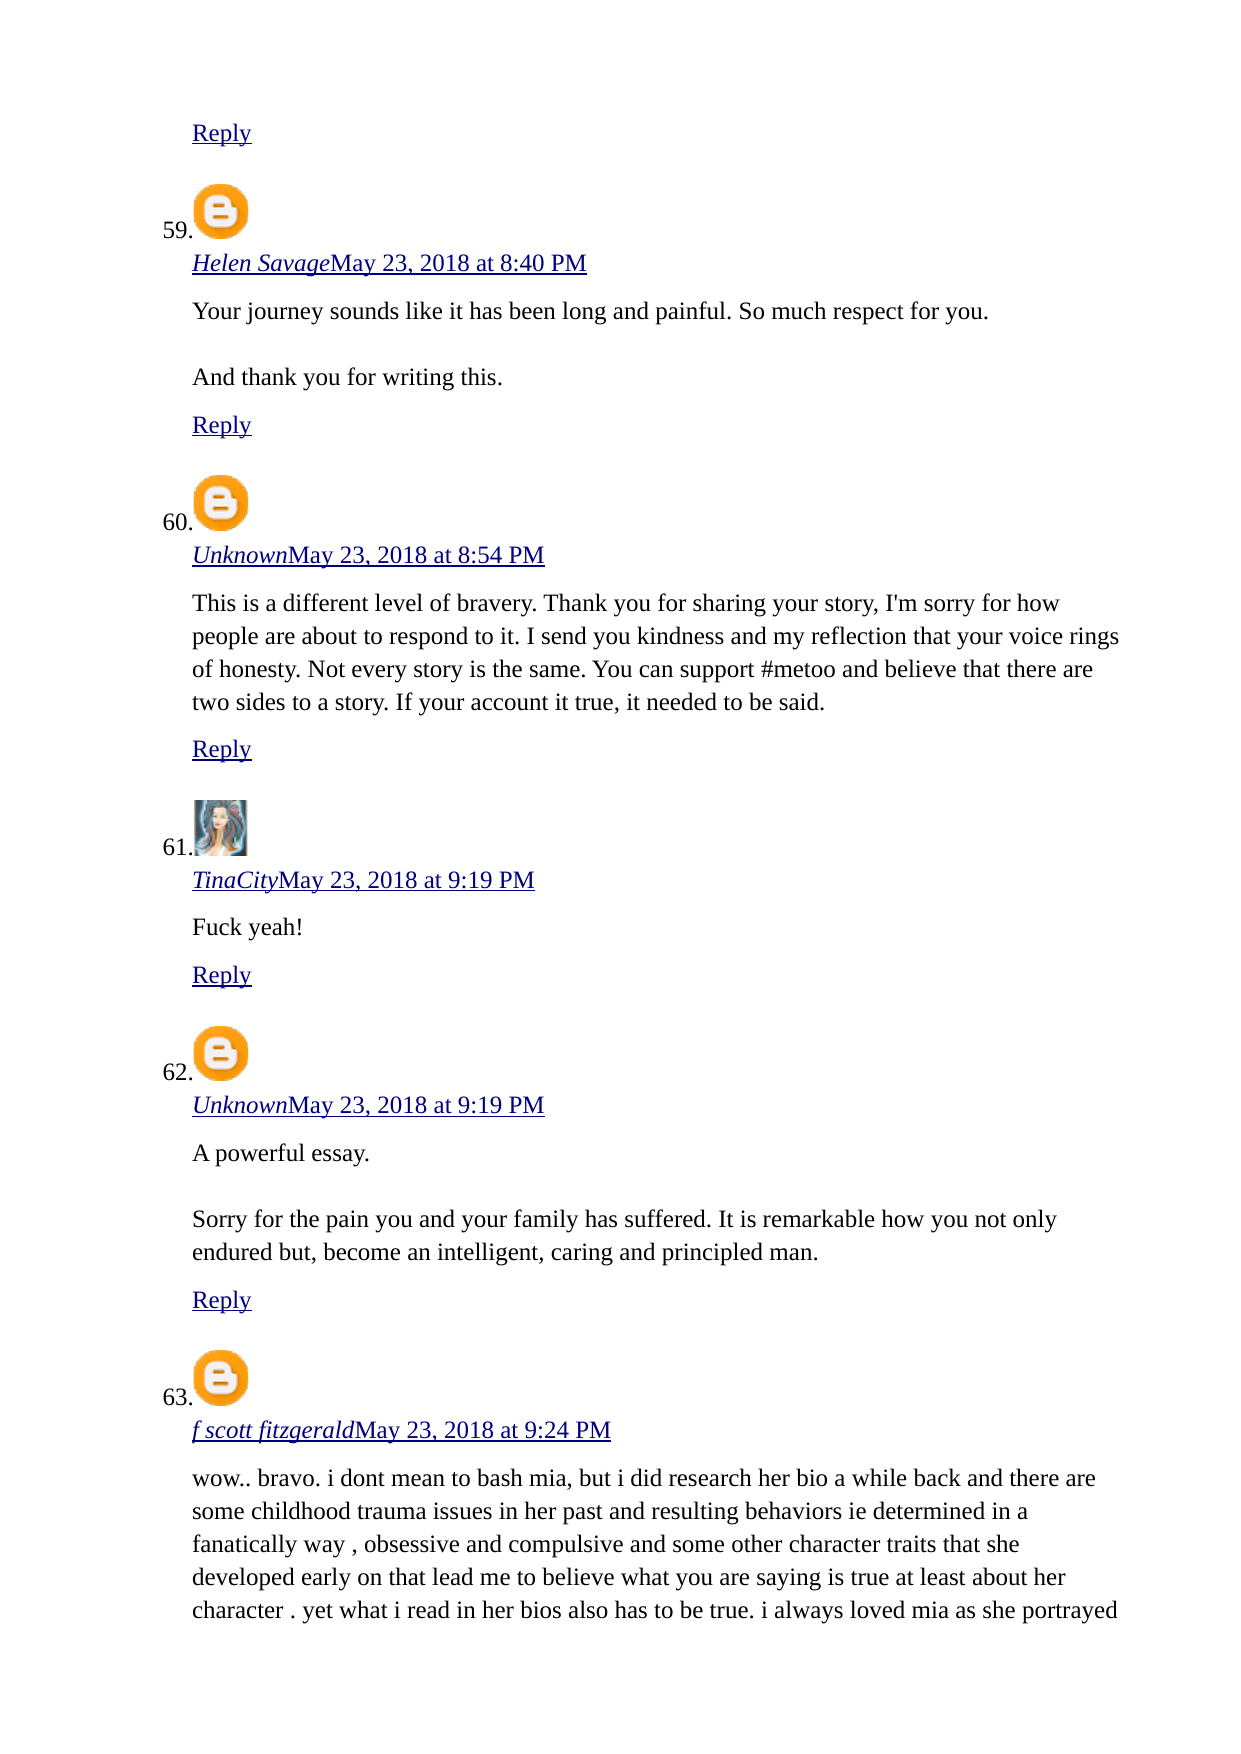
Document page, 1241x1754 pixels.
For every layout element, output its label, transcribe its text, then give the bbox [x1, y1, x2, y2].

list Reply [162, 118, 1122, 147]
list Fuck yeah! [162, 912, 1122, 941]
list This is a different level of bravery. Thank you for sharing your story, I'm sorry for how people are about to respond to it. I send you kindness and my reflection that your voice rings of honesty. Not every story is the same. You can support #metoo and believe that there are two sides to a story. If your account it true, it needed to be said. [162, 588, 1122, 716]
picture [193, 800, 249, 856]
list Reply [162, 960, 1122, 989]
picture [193, 475, 249, 531]
list UnknownMay 23, 2018 at 9:19 PM [162, 1091, 1122, 1119]
list UnknownMay 23, 2018 at 8:54 PM [162, 540, 1122, 569]
list f scott fitzgeraldMay 23, 2018 at 9:24 PM [162, 1415, 1122, 1444]
picture [193, 1026, 249, 1081]
list TinaCityMay 23, 2018 at 9:19 PM [162, 865, 1122, 894]
list Reply [162, 410, 1122, 438]
list Helen SavageMay 23, 2018 at 8:40 PM [162, 248, 1122, 277]
list Reply [162, 734, 1122, 763]
list Reply [162, 1285, 1122, 1313]
picture [193, 184, 249, 239]
picture [193, 1350, 249, 1406]
list wow.. bravo. i dont mean to bash mia, but i did research her bio a while back and there are some childhood trauma issues in her past and resulting behaviors ie determined in a fanatically way , obsessive and compulsive and some other character traits that she developed early on that lead me to believe what you are saying is true at least about her character . yet what i read in her bios also has to be true. i always loved mia as she portrayed [162, 1463, 1122, 1624]
list A powerful essay. Sorry for the pain you and your family has suffered. It is remarkable how you not only endured but, become an intelligent, caring and principled man. [162, 1138, 1122, 1266]
list Your journey sounds like it has been long and painful. So much respect for you. And thank you for writing this. [162, 296, 1122, 391]
